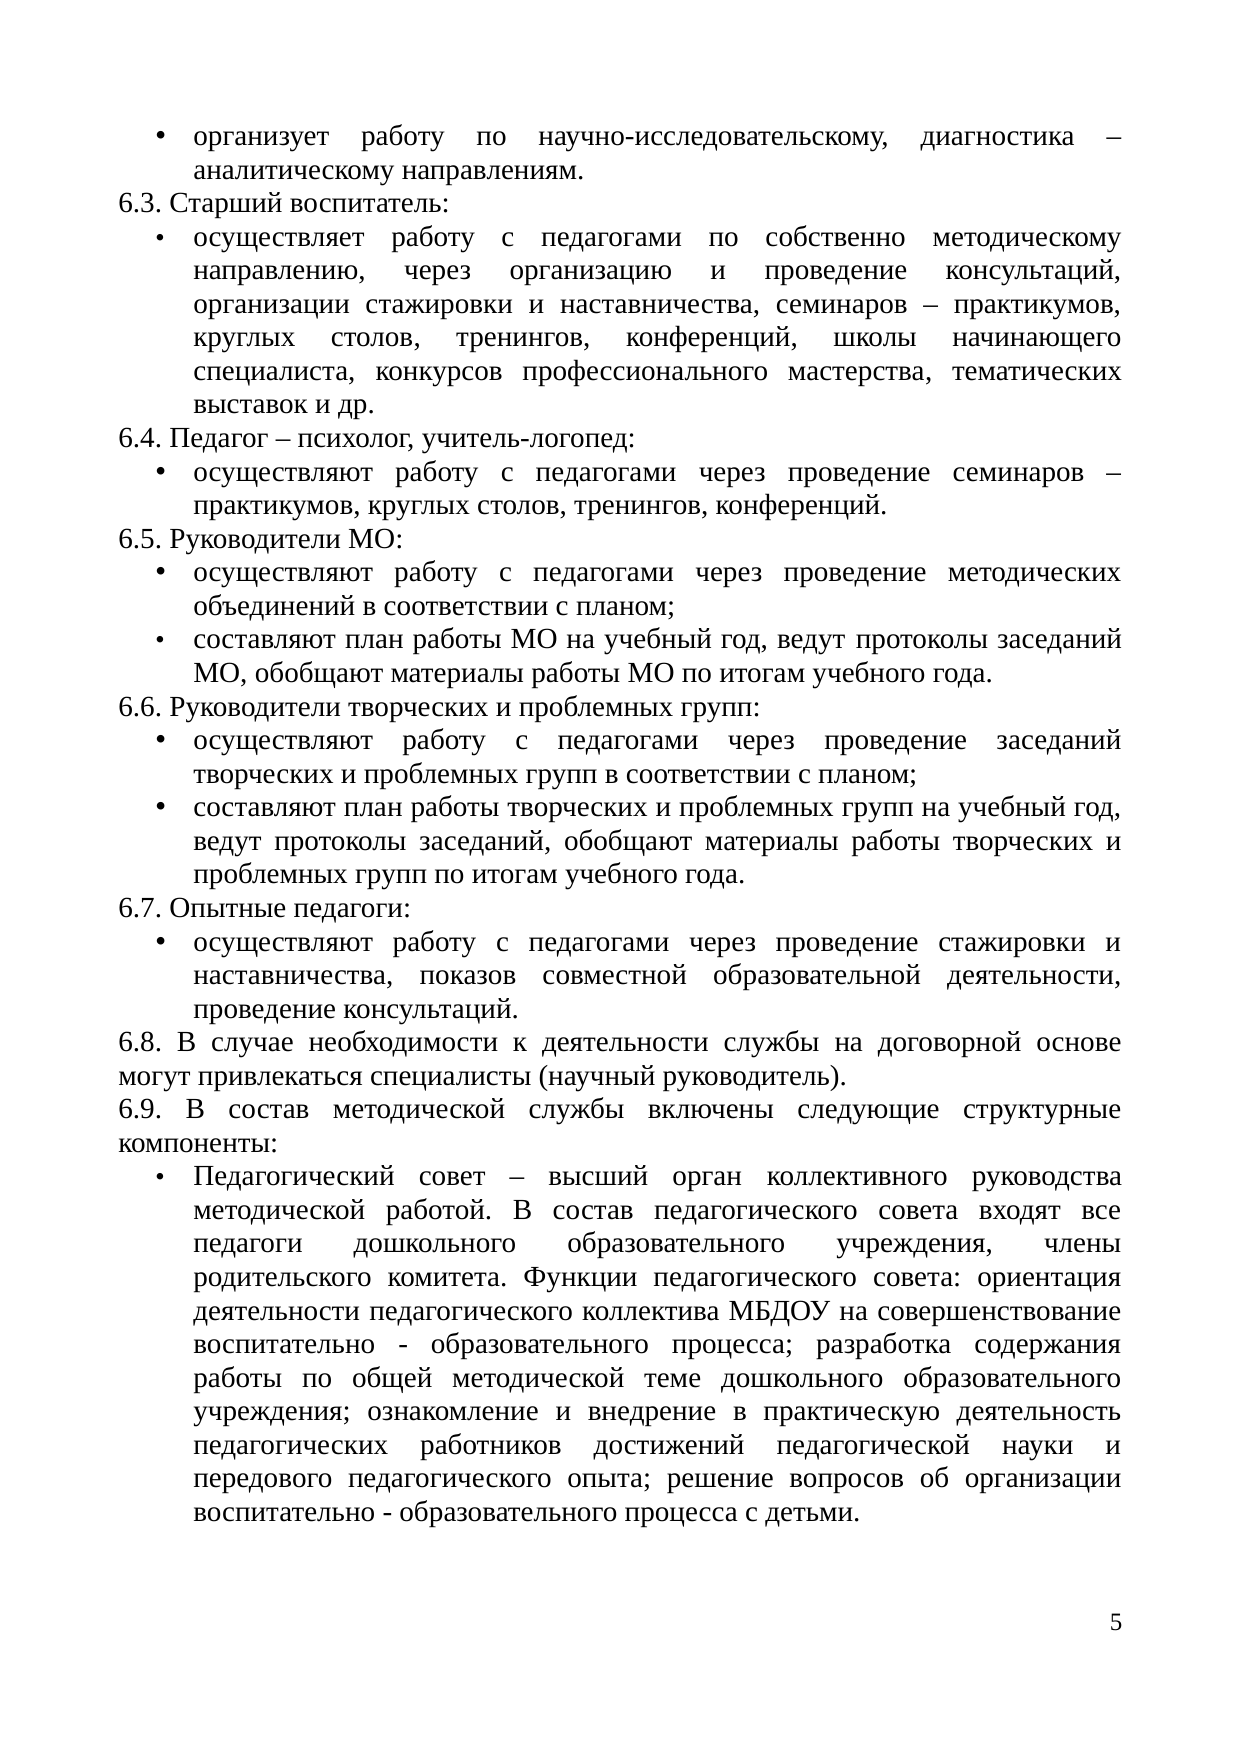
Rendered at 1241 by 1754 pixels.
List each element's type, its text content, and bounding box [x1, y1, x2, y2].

text 6.6. Руководители творческих и проблемных групп: [118, 689, 1122, 722]
list осуществляют работу с педагогами через проведение семинаров – практикумов, круглых столов, тренингов, конференций. [156, 454, 1122, 521]
text 6.9. В состав методической службы включены следующие структурные компоненты: [118, 1091, 1122, 1158]
text 6.4. Педагог – психолог, учитель-логопед: [118, 420, 1122, 454]
list осуществляют работу с педагогами через проведение методических объединений в соответствии с планом; [156, 554, 1122, 622]
list осуществляют работу с педагогами через проведение стажировки и наставничества, показов совместной образовательной деятельности, проведение консультаций. [156, 924, 1122, 1024]
text 6.3. Старший воспитатель: [118, 185, 1122, 219]
list осуществляют работу с педагогами через проведение заседаний творческих и проблемных групп в соответствии с планом; [156, 722, 1122, 789]
text 6.8. В случае необходимости к деятельности службы на договорной основе могут привлекаться специалисты (научный руководитель). [118, 1024, 1122, 1091]
text 6.7. Опытные педагоги: [118, 890, 1122, 924]
list Педагогический совет – высший орган коллективного руководства методической работой. В состав педагогического совета входят все педагоги дошкольного образовательного учреждения, члены родительского комитета. Функции педагогического совета: ориентация деятельности педагогического коллектива МБДОУ на совершенствование воспитательно - образовательного процесса; разработка содержания работы по общей методической теме дошкольного образовательного учреждения; ознакомление и внедрение в практическую деятельность педагогических работников достижений педагогической науки и передового педагогического опыта; решение вопросов об организации воспитательно - образовательного процесса с детьми. [156, 1158, 1122, 1527]
text 6.5. Руководители МО: [118, 521, 1122, 554]
list составляют план работы МО на учебный год, ведут протоколы заседаний МО, обобщают материалы работы МО по итогам учебного года. [156, 622, 1122, 689]
list организует работу по научно-исследовательскому, диагностика – аналитическому направлениям. [156, 118, 1122, 185]
list составляют план работы творческих и проблемных групп на учебный год, ведут протоколы заседаний, обобщают материалы работы творческих и проблемных групп по итогам учебного года. [156, 789, 1122, 890]
list осуществляет работу с педагогами по собственно методическому направлению, через организацию и проведение консультаций, организации стажировки и наставничества, семинаров – практикумов, круглых столов, тренингов, конференций, школы начинающего специалиста, конкурсов профессионального мастерства, тематических выставок и др. [156, 219, 1122, 420]
